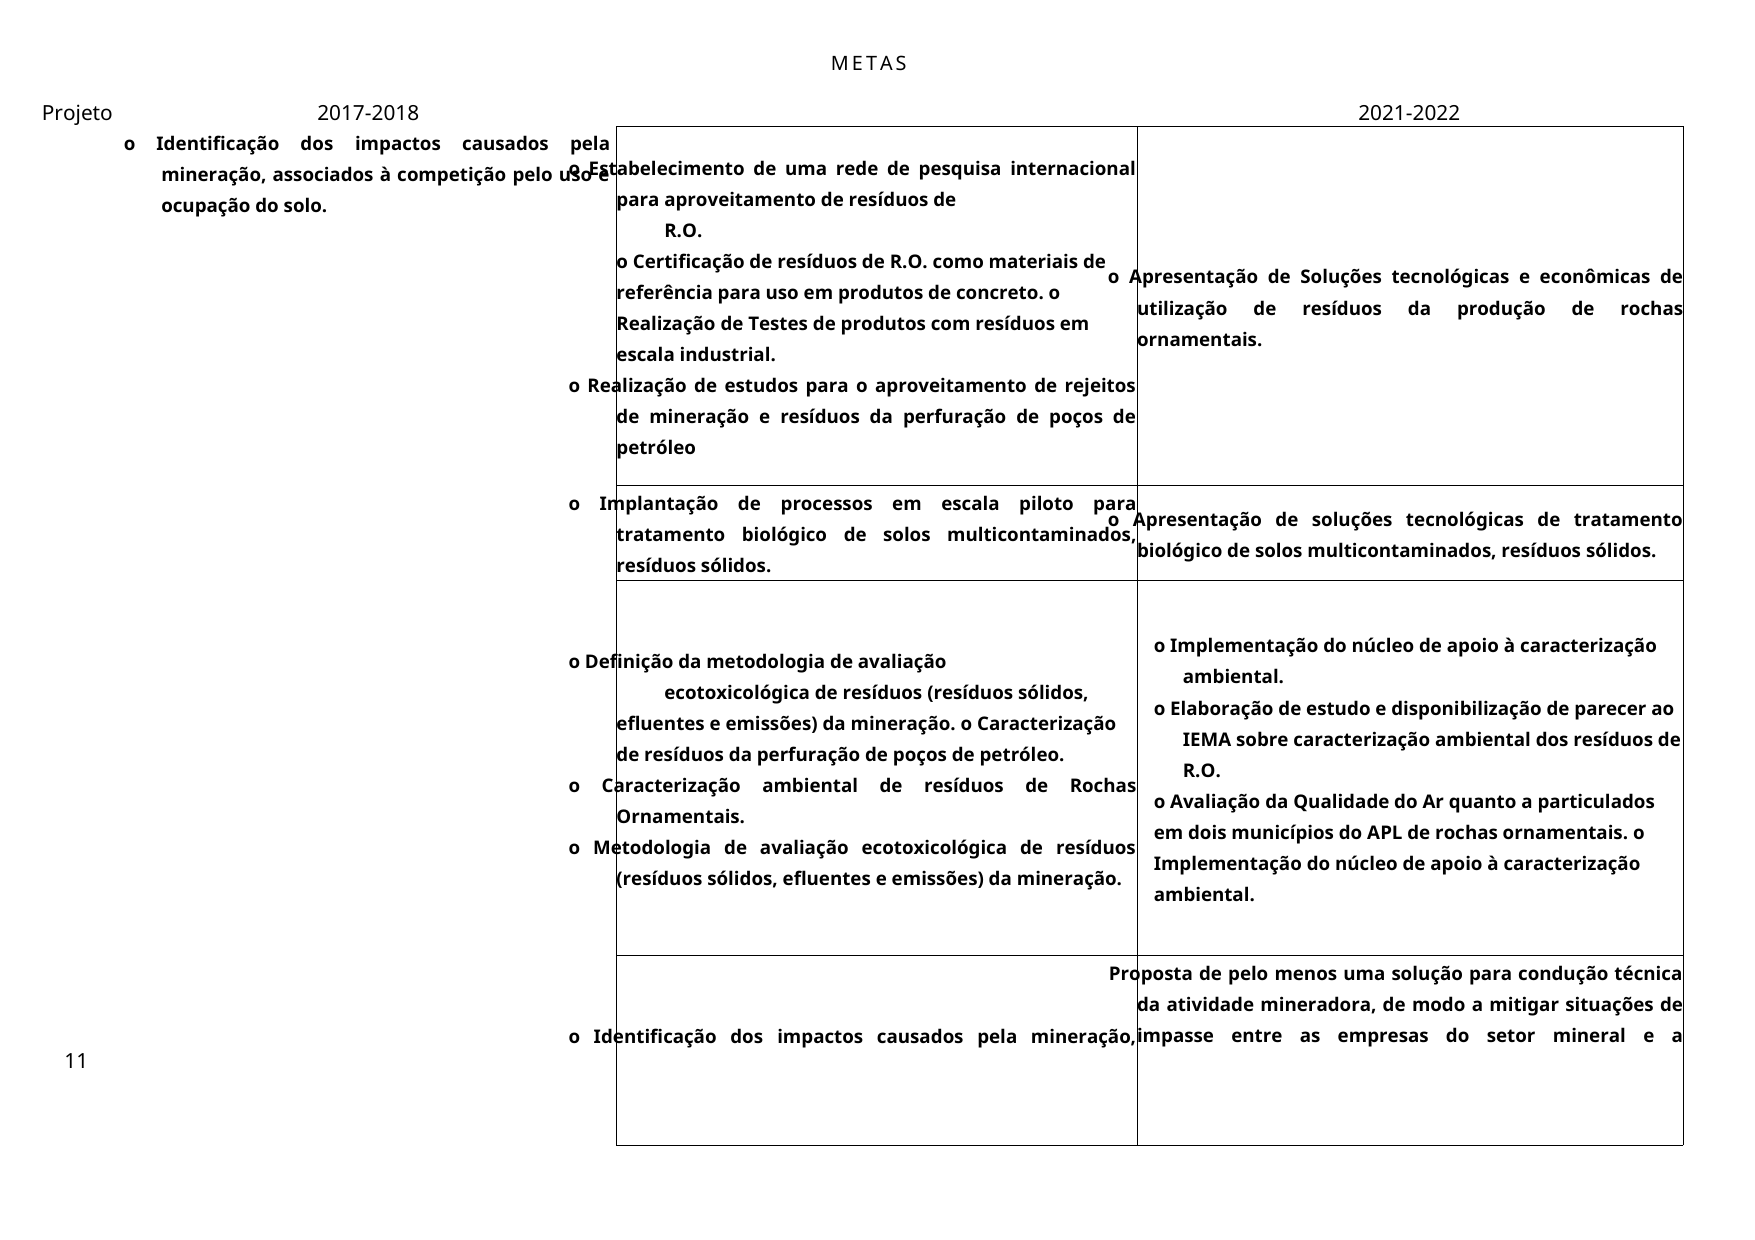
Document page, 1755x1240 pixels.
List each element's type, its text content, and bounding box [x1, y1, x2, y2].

table_cell o Definição da metodologia de avaliação ecotoxicológica de resíduos (resíduos sólidos, efluentes e emissões) da mineração. o Caracterização de resíduos da perfuração de poços de petróleo. o Caracterização ambiental de resíduos de Rochas Ornamentais. o Metodologia de avaliação ecotoxicológica de resíduos (resíduos sólidos, efluentes e emissões) da mineração. [617, 581, 1137, 643]
text o Identificação dos impactos causados pela mineração, associados à competição pelo uso e ocupação do solo. [123, 127, 615, 219]
table_header o Apresentação de Soluções tecnológicas e econômicas de utilização de resíduos da produção de rochas ornamentais. [1138, 352, 1683, 485]
table_header o Estabelecimento de uma rede de pesquisa internacional para aproveitamento de resíduos de R.O. o Certificação de resíduos de R.O. como materiais de referência para uso em produtos de concreto. o Realização de Testes de produtos com resíduos em escala industrial. o Realização de estudos para o aproveitamento de rejeitos de mineração e resíduos da perfuração de poços de petróleo [617, 127, 1137, 151]
table_cell o Apresentação de soluções tecnológicas de tratamento biológico de solos multicontaminados, resíduos sólidos. [1138, 564, 1683, 580]
table_header o Apresentação de Soluções tecnológicas e econômicas de utilização de resíduos da produção de rochas ornamentais. [1138, 127, 1683, 259]
table_cell o Apresentação de soluções tecnológicas de tratamento biológico de solos multicontaminados, resíduos sólidos. [1138, 486, 1683, 502]
table_header o Estabelecimento de uma rede de pesquisa internacional para aproveitamento de resíduos de R.O. o Certificação de resíduos de R.O. como materiais de referência para uso em produtos de concreto. o Realização de Testes de produtos com resíduos em escala industrial. o Realização de estudos para o aproveitamento de rejeitos de mineração e resíduos da perfuração de poços de petróleo [617, 461, 1137, 485]
table_cell o Definição da metodologia de avaliação ecotoxicológica de resíduos (resíduos sólidos, efluentes e emissões) da mineração. o Caracterização de resíduos da perfuração de poços de petróleo. o Caracterização ambiental de resíduos de Rochas Ornamentais. o Metodologia de avaliação ecotoxicológica de resíduos (resíduos sólidos, efluentes e emissões) da mineração. [617, 892, 1137, 955]
table_cell o Implementação do núcleo de apoio à caracterização ambiental. o Elaboração de estudo e disponibilização de parecer ao IEMA sobre caracterização ambiental dos resíduos de R.O. o Avaliação da Qualidade do Ar quanto a particulados em dois municípios do APL de rochas ornamentais. o Implementação do núcleo de apoio à caracterização ambiental. [1138, 581, 1683, 955]
table_cell o Identificação dos impactos causados pela mineração, associados à competição pelo uso e ocupação do solo. [617, 956, 1136, 1019]
